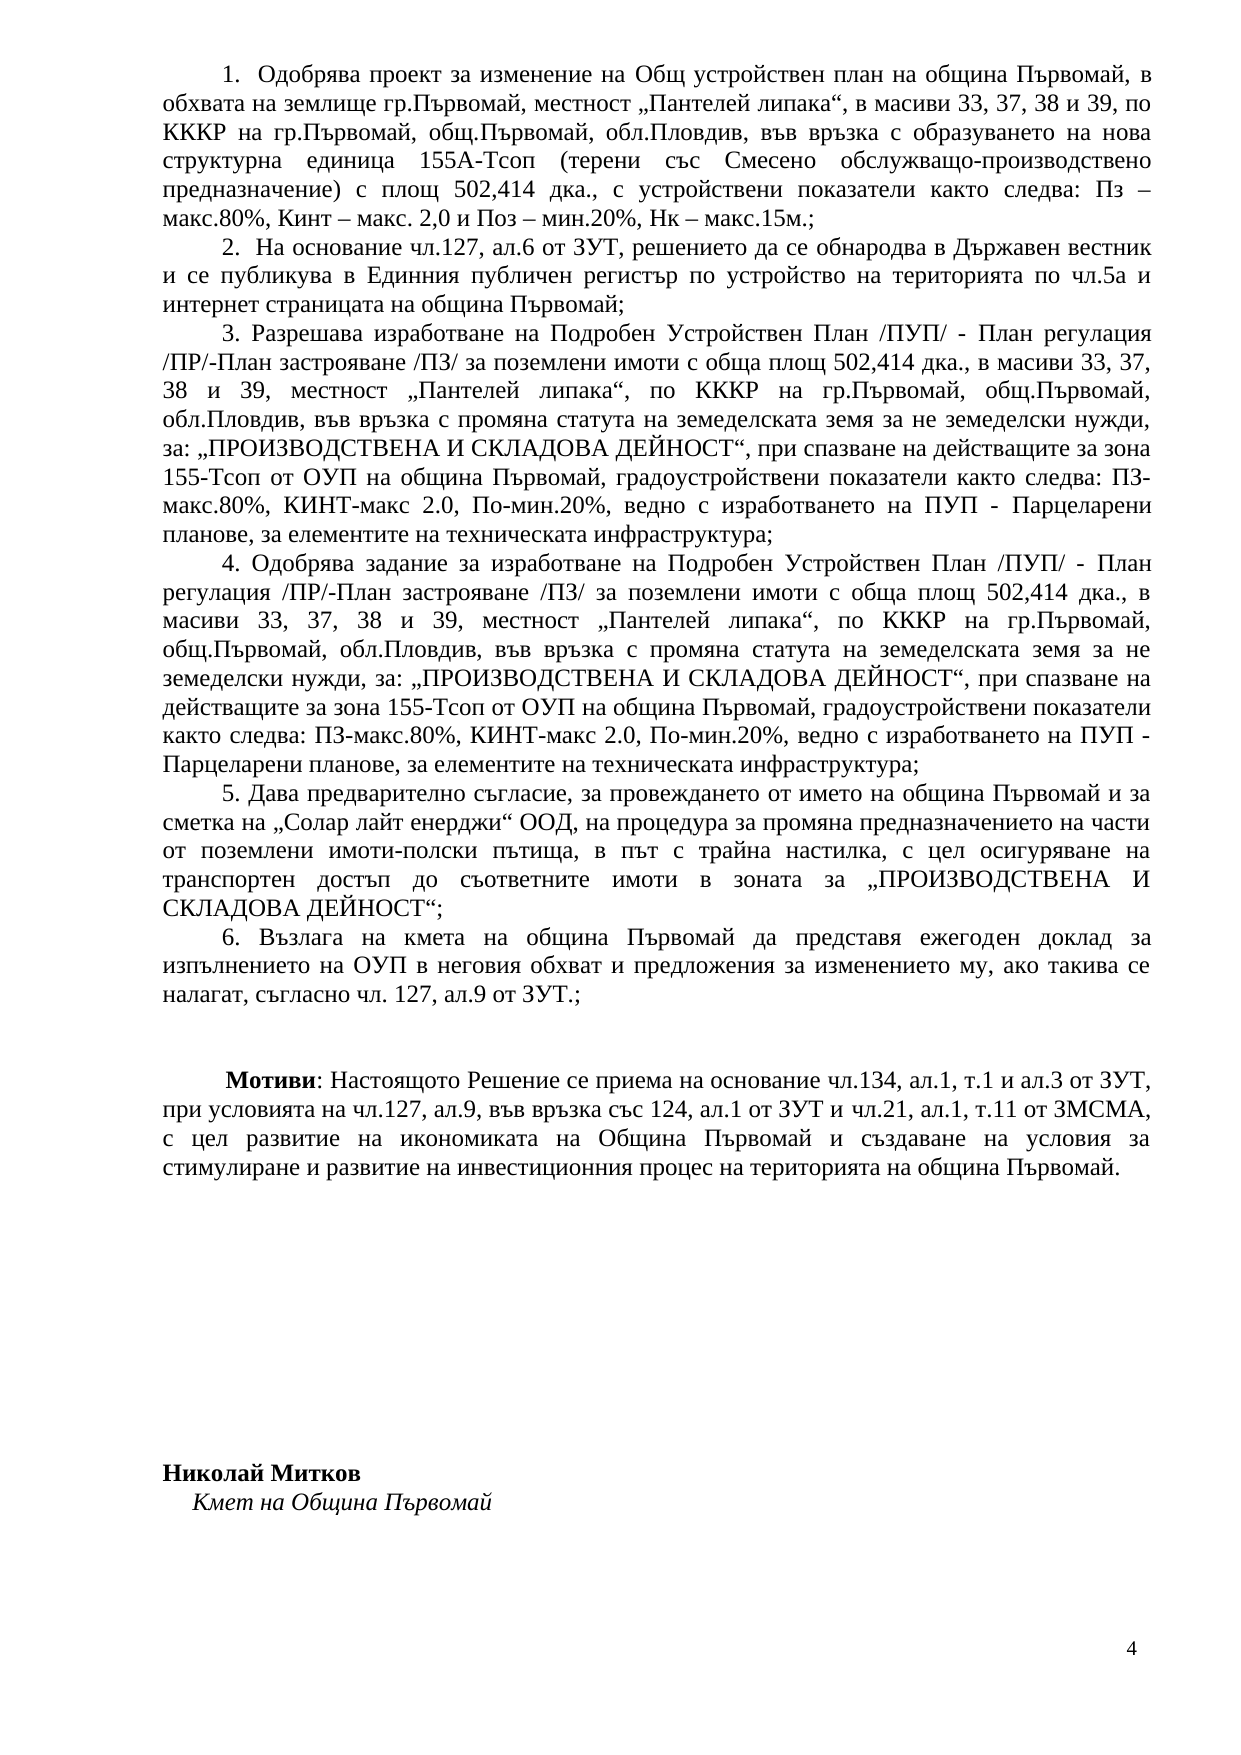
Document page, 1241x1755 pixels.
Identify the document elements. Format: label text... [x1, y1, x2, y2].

text 6. Възлага на кмета на община Първомай да представя ежегоден доклад за изпълнението на ОУП в неговия обхват и предложения за изменението му, ако такива се налагат, съгласно чл. 127, ал.9 от ЗУТ.; [162, 922, 1152, 1008]
text 1. Одобрява проект за изменение на Общ устройствен план на община Първомай, в обхвата на землище гр.Първомай, местност „Пантелей липака“, в масиви 33, 37, 38 и 39, по КККР на гр.Първомай, общ.Първомай, обл.Пловдив, във връзка с образуването на нова структурна единица 155А-Тсоп (терени със Смесено обслужващо-производствено предназначение) с площ 502,414 дка., с устройствени показатели както следва: Пз – макс.80%, Кинт – макс. 2,0 и Поз – мин.20%, Hк – макс.15м.; [162, 59, 1152, 232]
text Кмет на Община Първомай [162, 1487, 1137, 1516]
text Мотиви: Настоящото Решение се приема на основание чл.134, ал.1, т.1 и ал.3 от ЗУТ, при условията на чл.127, ал.9, във връзка със 124, ал.1 от ЗУТ и чл.21, ал.1, т.11 от ЗМСМА, с цел развитие на икономиката на Община Първомай и създаване на условия за стимулиране и развитие на инвестиционния процес на територията на община Първомай. [162, 1065, 1152, 1180]
text 5. Дава предварително съгласие, за провеждането от името на община Първомай и за сметка на „Солар лайт енерджи“ ООД, на процедура за промяна предназначението на части от поземлени имоти-полски пътища, в път с трайна настилка, с цел осигуряване на транспортен достъп до съответните имоти в зоната за „ПРОИЗВОДСТВЕНА И СКЛАДОВА ДЕЙНОСТ“; [162, 778, 1152, 922]
text 4. Одобрява задание за изработване на Подробен Устройствен План /ПУП/ - План регулация /ПР/-План застрояване /ПЗ/ за поземлени имоти с обща площ 502,414 дка., в масиви 33, 37, 38 и 39, местност „Пантелей липака“, по КККР на гр.Първомай, общ.Първомай, обл.Пловдив, във връзка с промяна статута на земеделската земя за не земеделски нужди, за: „ПРОИЗВОДСТВЕНА И СКЛАДОВА ДЕЙНОСТ“, при спазване на действащите за зона 155-Тсоп от ОУП на община Първомай, градоустройствени показатели както следва: ПЗ-макс.80%, КИНТ-макс 2.0, По-мин.20%, ведно с изработването на ПУП - Парцеларени планове, за елементите на техническата инфраструктура; [162, 548, 1152, 778]
text 2. На основание чл.127, ал.6 от ЗУТ, решението да се обнародва в Държавен вестник и се публикува в Единния публичен регистър по устройство на територията по чл.5а и интернет страницата на община Първомай; [162, 232, 1152, 318]
text Николай Митков [162, 1458, 1137, 1487]
text 3. Разрешава изработване на Подробен Устройствен План /ПУП/ - План регулация /ПР/-План застрояване /ПЗ/ за поземлени имоти с обща площ 502,414 дка., в масиви 33, 37, 38 и 39, местност „Пантелей липака“, по КККР на гр.Първомай, общ.Първомай, обл.Пловдив, във връзка с промяна статута на земеделската земя за не земеделски нужди, за: „ПРОИЗВОДСТВЕНА И СКЛАДОВА ДЕЙНОСТ“, при спазване на действащите за зона 155-Тсоп от ОУП на община Първомай, градоустройствени показатели както следва: ПЗ-макс.80%, КИНТ-макс 2.0, По-мин.20%, ведно с изработването на ПУП - Парцеларени планове, за елементите на техническата инфраструктура; [162, 318, 1152, 548]
